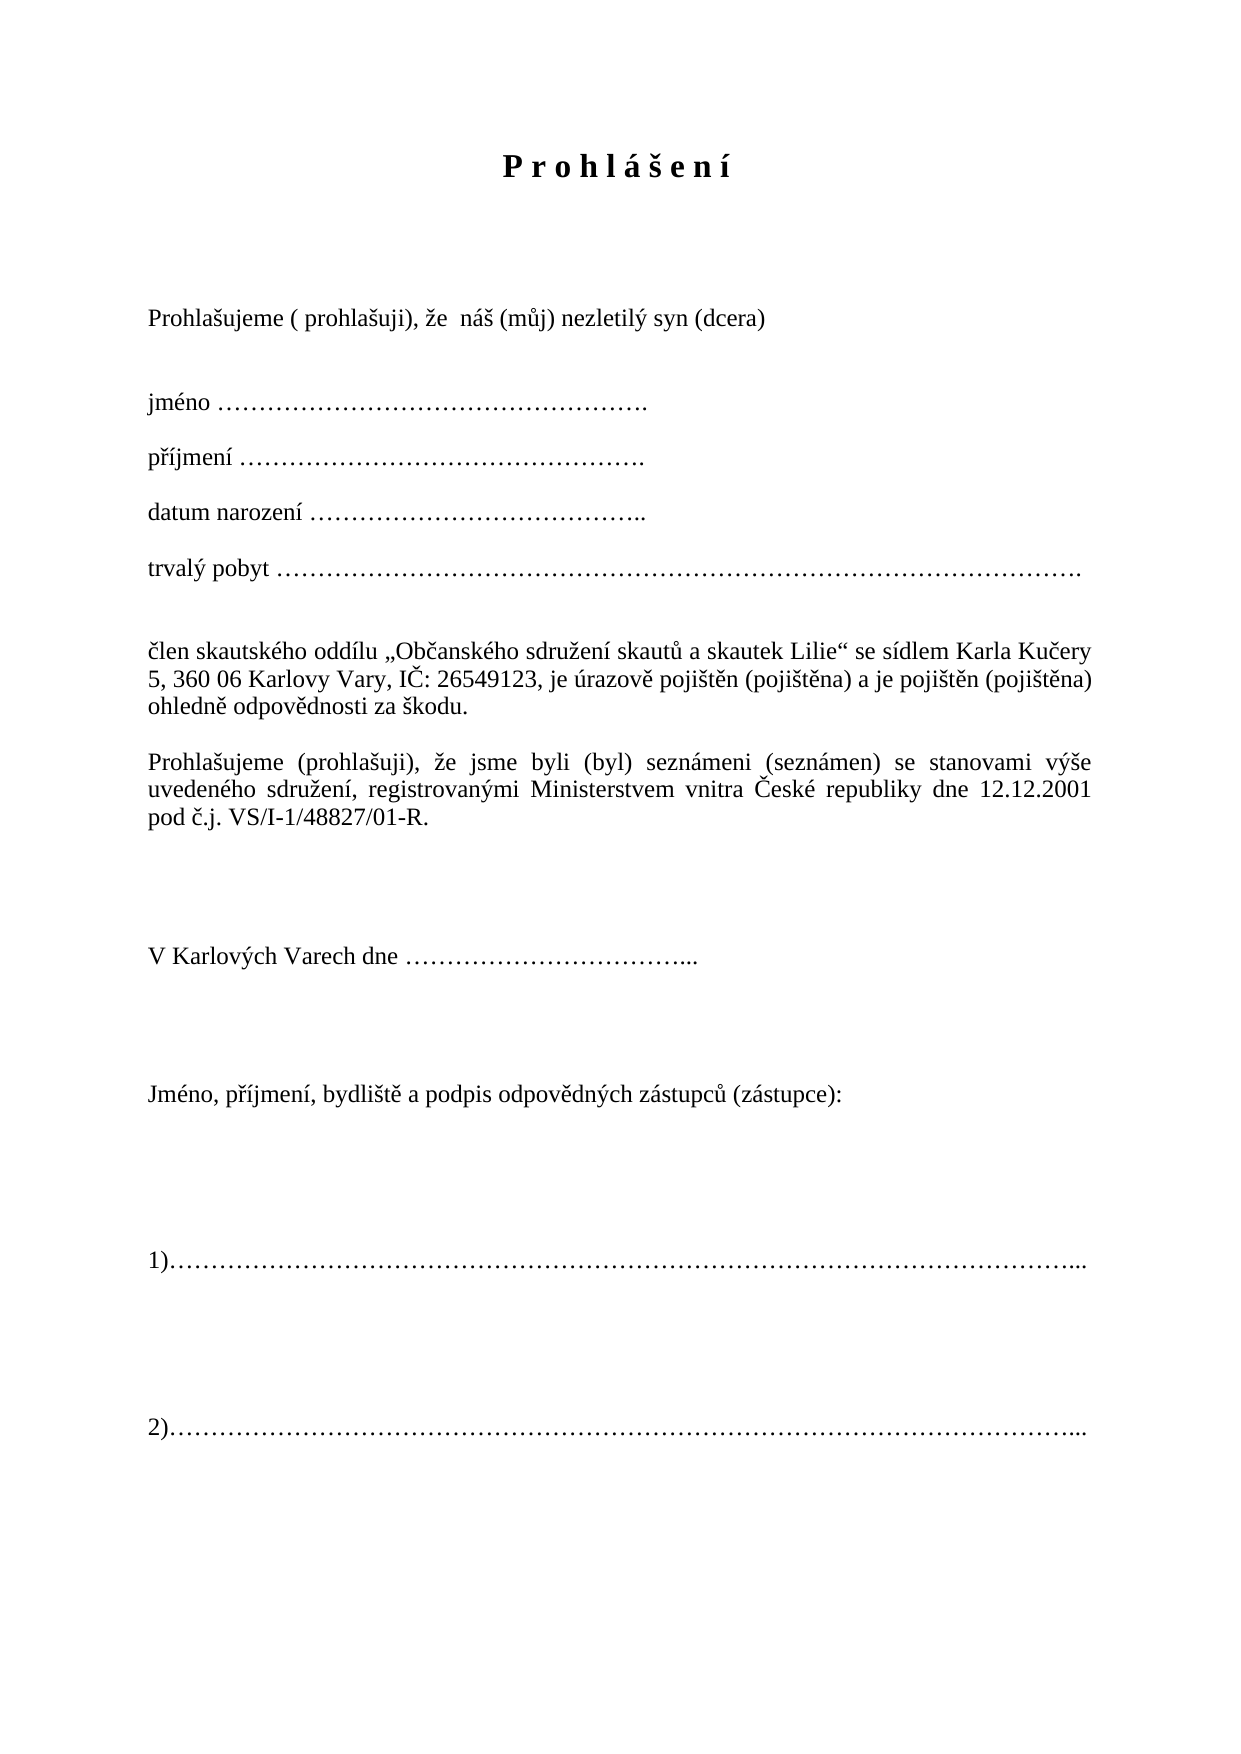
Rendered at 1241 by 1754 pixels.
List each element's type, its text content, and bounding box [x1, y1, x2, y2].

text Prohlašujeme ( prohlašuji), že náš (můj) nezletilý syn (dcera) [148, 304, 1093, 332]
text člen skautského oddílu „Občanského sdružení skautů a skautek Lilie“ se sídlem Karla Kučery 5, 360 06 Karlovy Vary, IČ: 26549123, je úrazově pojištěn (pojištěna) a je pojištěn (pojištěna) ohledně odpovědnosti za škodu. [148, 637, 1093, 720]
text P r o h l á š e n í [148, 148, 1093, 184]
text příjmení …………………………………………. [148, 443, 1093, 471]
text V Karlových Varech dne ……………………………... [148, 942, 1093, 969]
text 2)………………………………………………………………………………………………... [148, 1413, 1093, 1441]
text Prohlašujeme (prohlašuji), že jsme byli (byl) seznámeni (seznámen) se stanovami výše uvedeného sdružení, registrovanými Ministerstvem vnitra České republiky dne 12.12.2001 pod č.j. VS/I-1/48827/01-R. [148, 748, 1093, 831]
text datum narození ………………………………….. [148, 498, 1093, 526]
text jméno ……………………………………………. [148, 388, 1093, 415]
text 1)………………………………………………………………………………………………... [148, 1247, 1093, 1274]
text Jméno, příjmení, bydliště a podpis odpovědných zástupců (zástupce): [148, 1080, 1093, 1108]
text trvalý pobyt ……………………………………………………………………………………. [148, 554, 1093, 582]
